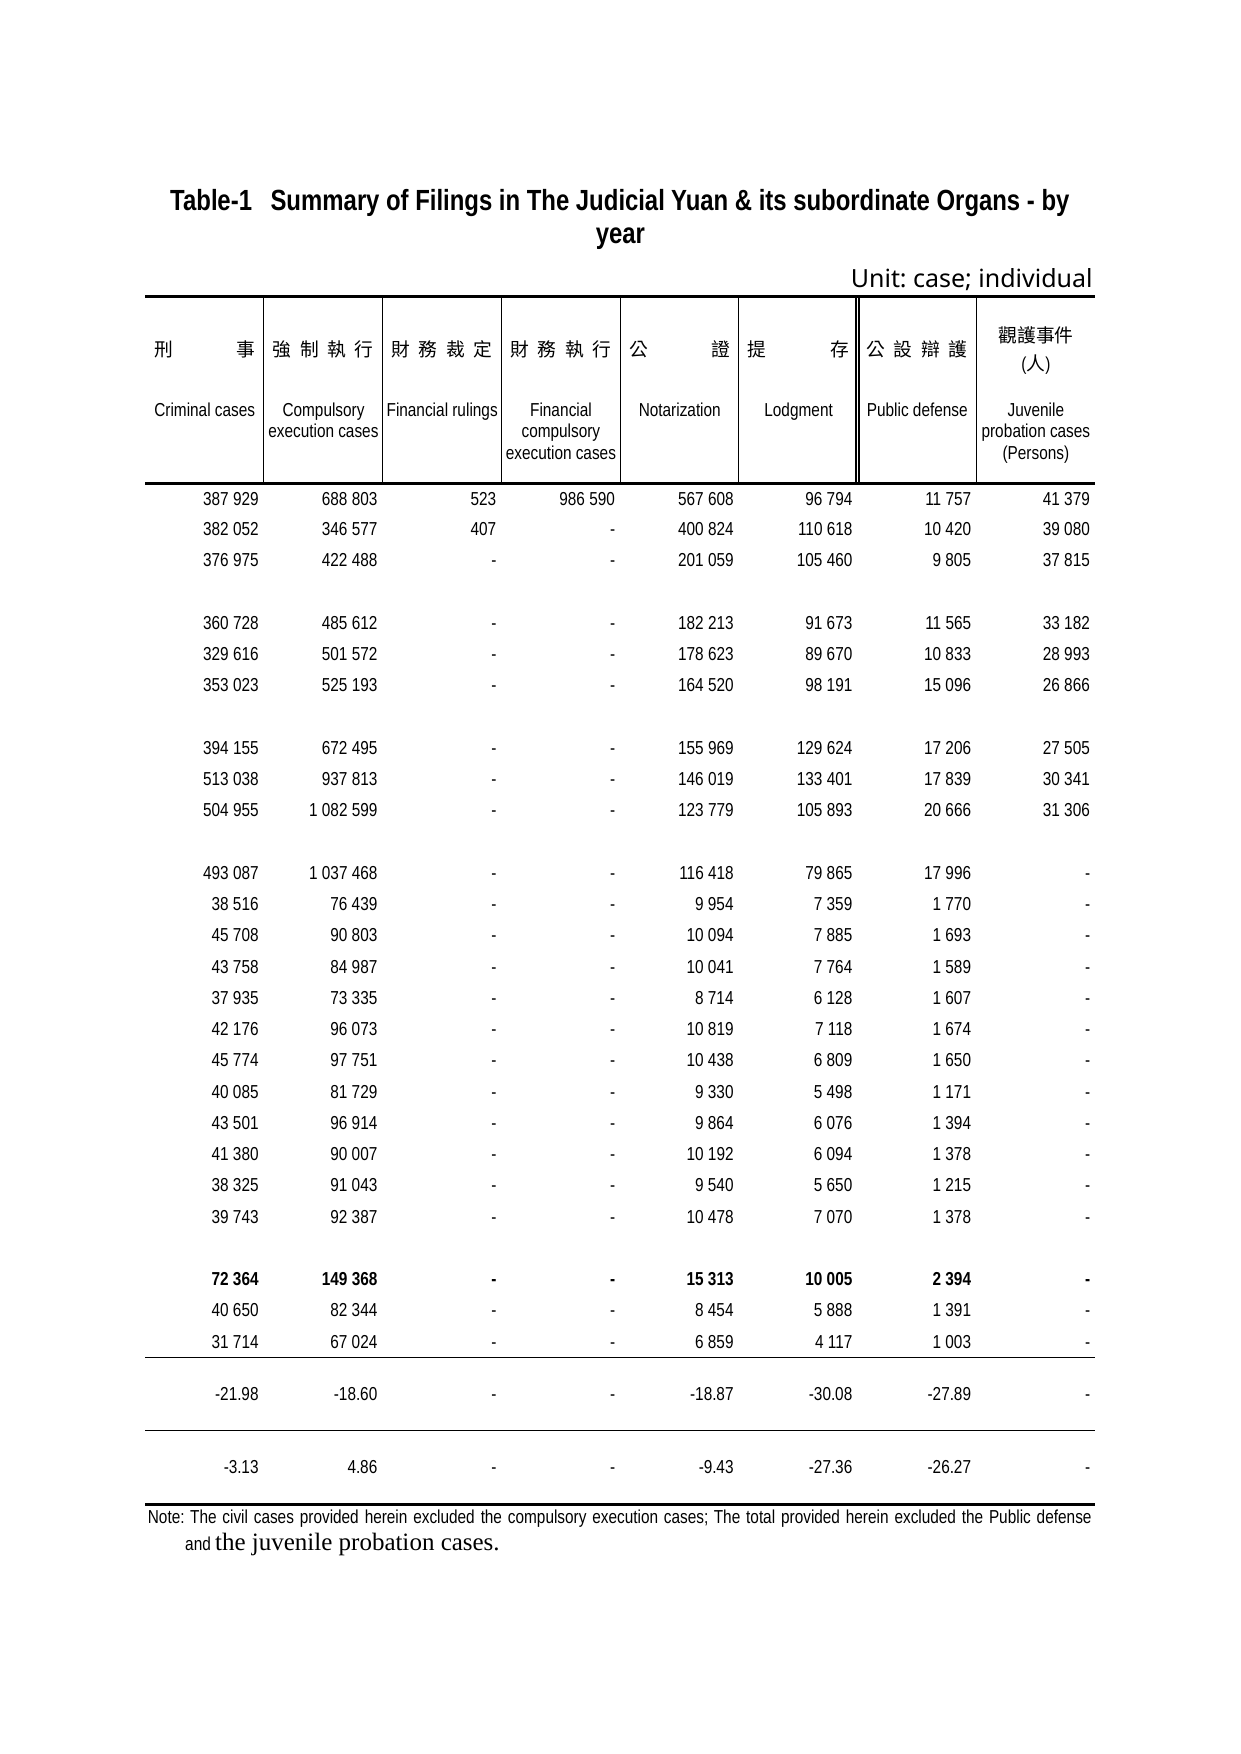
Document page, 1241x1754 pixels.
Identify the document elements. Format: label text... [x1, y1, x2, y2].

table_header 公證 [621, 298, 738, 399]
table_cell - [976, 1201, 1095, 1232]
table_cell [858, 826, 976, 857]
table_cell - [501, 1431, 620, 1503]
table_cell - [383, 857, 501, 888]
table_cell - [976, 1295, 1095, 1326]
table_cell 1 378 [858, 1201, 976, 1232]
text Unit: case; individual [148, 260, 1092, 294]
table_cell [383, 826, 501, 857]
table_cell 81 729 [264, 1076, 383, 1107]
table_cell [620, 826, 739, 857]
table_cell - [383, 982, 501, 1013]
table_cell - [501, 732, 620, 763]
table_cell 15 313 [620, 1263, 739, 1294]
table_cell - [383, 795, 501, 826]
table_cell Notarization [621, 399, 738, 482]
table_cell 513 038 [145, 763, 264, 794]
table_cell 387 929 [145, 485, 264, 513]
table_cell -27.36 [739, 1431, 858, 1503]
table_cell [976, 576, 1095, 607]
table_cell 10 833 [858, 638, 976, 669]
table_cell 11 565 [858, 607, 976, 638]
table_cell - [976, 1107, 1095, 1138]
table_cell 90 803 [264, 920, 383, 951]
table_cell 76 439 [264, 888, 383, 919]
table_cell 116 418 [620, 857, 739, 888]
table_cell [145, 576, 264, 607]
table_cell 92 387 [264, 1201, 383, 1232]
table_cell 20 666 [858, 795, 976, 826]
table_cell 91 673 [739, 607, 858, 638]
table_cell 1 589 [858, 951, 976, 982]
table_cell - [383, 1358, 501, 1430]
table_cell 672 495 [264, 732, 383, 763]
table_cell - [976, 1326, 1095, 1357]
table_cell 82 344 [264, 1295, 383, 1326]
table_cell 164 520 [620, 670, 739, 701]
table_cell [501, 1232, 620, 1263]
table_cell [976, 826, 1095, 857]
table_cell - [383, 1138, 501, 1169]
table_cell - [976, 951, 1095, 982]
table_cell - [383, 1326, 501, 1357]
table_cell 6 094 [739, 1138, 858, 1169]
table_cell -3.13 [145, 1431, 264, 1503]
table_cell [145, 826, 264, 857]
table_cell - [976, 1045, 1095, 1076]
table_cell - [501, 795, 620, 826]
table_cell [858, 1232, 976, 1263]
table_cell 40 650 [145, 1295, 264, 1326]
table_cell 1 693 [858, 920, 976, 951]
table_cell 5 650 [739, 1170, 858, 1201]
table_cell Juvenile probation cases (Persons) [977, 399, 1095, 482]
table_cell 353 023 [145, 670, 264, 701]
table_cell - [976, 1431, 1095, 1503]
table_cell 1 003 [858, 1326, 976, 1357]
table_cell 501 572 [264, 638, 383, 669]
table_cell 43 758 [145, 951, 264, 982]
table_cell - [501, 920, 620, 951]
table_cell 9 864 [620, 1107, 739, 1138]
table_cell 17 996 [858, 857, 976, 888]
table_cell 79 865 [739, 857, 858, 888]
table_cell 10 192 [620, 1138, 739, 1169]
table_cell 73 335 [264, 982, 383, 1013]
table_cell 42 176 [145, 1013, 264, 1044]
table_cell - [501, 1170, 620, 1201]
table_cell 40 085 [145, 1076, 264, 1107]
table_cell - [501, 545, 620, 576]
table_cell 7 885 [739, 920, 858, 951]
table_cell -27.89 [858, 1358, 976, 1430]
table_cell - [501, 1201, 620, 1232]
table_cell [620, 701, 739, 732]
table_cell - [501, 1358, 620, 1430]
table_cell [858, 701, 976, 732]
table_cell - [976, 1138, 1095, 1169]
table_cell [858, 576, 976, 607]
table_cell 10 005 [739, 1263, 858, 1294]
table_cell [739, 1232, 858, 1263]
table_cell 6 859 [620, 1326, 739, 1357]
table_cell - [501, 638, 620, 669]
table_cell [976, 701, 1095, 732]
table_cell - [501, 513, 620, 544]
table_cell 4.86 [264, 1431, 383, 1503]
table_cell - [976, 1076, 1095, 1107]
table_cell 67 024 [264, 1326, 383, 1357]
table_cell - [383, 1431, 501, 1503]
table_cell - [501, 763, 620, 794]
table_cell 10 094 [620, 920, 739, 951]
table_cell 45 708 [145, 920, 264, 951]
table_cell 37 935 [145, 982, 264, 1013]
table_cell 6 809 [739, 1045, 858, 1076]
table_cell 146 019 [620, 763, 739, 794]
table_cell - [976, 857, 1095, 888]
table_cell [145, 701, 264, 732]
table_cell 1 674 [858, 1013, 976, 1044]
table_cell - [501, 670, 620, 701]
table_cell 38 516 [145, 888, 264, 919]
table_cell 6 128 [739, 982, 858, 1013]
table_cell 7 070 [739, 1201, 858, 1232]
table_cell 5 888 [739, 1295, 858, 1326]
table_cell Compulsory execution cases [264, 399, 382, 482]
table_cell 37 815 [976, 545, 1095, 576]
table_cell 394 155 [145, 732, 264, 763]
table_cell - [383, 763, 501, 794]
table_cell 149 368 [264, 1263, 383, 1294]
table_cell - [976, 1263, 1095, 1294]
table_cell - [383, 888, 501, 919]
table_cell [264, 576, 383, 607]
table_cell 39 080 [976, 513, 1095, 544]
table_cell 7 764 [739, 951, 858, 982]
table_cell 33 182 [976, 607, 1095, 638]
table_cell 38 325 [145, 1170, 264, 1201]
table_header 公設辯護 [860, 298, 976, 399]
table_cell 9 330 [620, 1076, 739, 1107]
table_cell 937 813 [264, 763, 383, 794]
table_cell - [976, 982, 1095, 1013]
table_cell 39 743 [145, 1201, 264, 1232]
table_cell 10 819 [620, 1013, 739, 1044]
table_cell -18.60 [264, 1358, 383, 1430]
table_cell 26 866 [976, 670, 1095, 701]
table_cell 4 117 [739, 1326, 858, 1357]
table_cell - [501, 1138, 620, 1169]
table_cell 45 774 [145, 1045, 264, 1076]
table_cell [739, 826, 858, 857]
table_cell 986 590 [501, 485, 620, 513]
text Table-1 Summary of Filings in The Judicial Yuan & its subordinate Organs - by year [148, 183, 1092, 250]
table_cell 201 059 [620, 545, 739, 576]
table_cell - [501, 1107, 620, 1138]
table_cell 9 805 [858, 545, 976, 576]
table_cell Public defense [860, 399, 976, 482]
table_cell 407 [383, 513, 501, 544]
table_cell [976, 1232, 1095, 1263]
table_cell - [383, 1295, 501, 1326]
table_cell 1 770 [858, 888, 976, 919]
table_cell - [501, 951, 620, 982]
table_cell 41 380 [145, 1138, 264, 1169]
table_header 提存 [739, 298, 855, 399]
table_cell 8 714 [620, 982, 739, 1013]
table_cell 10 041 [620, 951, 739, 982]
table_cell 133 401 [739, 763, 858, 794]
table_cell [501, 576, 620, 607]
table_cell 485 612 [264, 607, 383, 638]
table_cell - [501, 1326, 620, 1357]
table_cell 360 728 [145, 607, 264, 638]
table_cell [264, 1232, 383, 1263]
table_cell 6 076 [739, 1107, 858, 1138]
table_cell - [383, 920, 501, 951]
table_cell [620, 1232, 739, 1263]
table_cell -30.08 [739, 1358, 858, 1430]
table_cell [383, 701, 501, 732]
table_cell 688 803 [264, 485, 383, 513]
table_cell 31 714 [145, 1326, 264, 1357]
table_cell 567 608 [620, 485, 739, 513]
table_cell 525 193 [264, 670, 383, 701]
table_cell [264, 701, 383, 732]
table_cell 7 359 [739, 888, 858, 919]
table_cell [739, 701, 858, 732]
table_cell 1 082 599 [264, 795, 383, 826]
table_cell - [383, 1107, 501, 1138]
table_cell 96 794 [739, 485, 858, 513]
table_cell 15 096 [858, 670, 976, 701]
table_cell - [501, 1295, 620, 1326]
table_cell 91 043 [264, 1170, 383, 1201]
table_cell -9.43 [620, 1431, 739, 1503]
table_cell - [976, 1170, 1095, 1201]
table_cell 523 [383, 485, 501, 513]
table_cell 90 007 [264, 1138, 383, 1169]
table_cell - [383, 545, 501, 576]
table_cell 329 616 [145, 638, 264, 669]
table_cell 98 191 [739, 670, 858, 701]
table_cell 30 341 [976, 763, 1095, 794]
table_cell - [501, 607, 620, 638]
table_cell [383, 576, 501, 607]
table_cell -26.27 [858, 1431, 976, 1503]
table_cell - [501, 1076, 620, 1107]
table_cell 346 577 [264, 513, 383, 544]
table_cell 123 779 [620, 795, 739, 826]
table_cell - [383, 951, 501, 982]
table_cell 5 498 [739, 1076, 858, 1107]
table_cell 28 993 [976, 638, 1095, 669]
table_cell 7 118 [739, 1013, 858, 1044]
table_cell 10 438 [620, 1045, 739, 1076]
table_cell 155 969 [620, 732, 739, 763]
table_cell - [383, 1201, 501, 1232]
table_cell 1 394 [858, 1107, 976, 1138]
table_cell [501, 826, 620, 857]
table_cell [739, 576, 858, 607]
table_cell -21.98 [145, 1358, 264, 1430]
table_cell 382 052 [145, 513, 264, 544]
table_cell 17 839 [858, 763, 976, 794]
table_header 財務裁定 [383, 298, 501, 399]
table_cell 10 478 [620, 1201, 739, 1232]
table_cell 1 215 [858, 1170, 976, 1201]
table_cell 422 488 [264, 545, 383, 576]
table_cell 97 751 [264, 1045, 383, 1076]
table_cell 27 505 [976, 732, 1095, 763]
table_cell 9 540 [620, 1170, 739, 1201]
table_cell 2 394 [858, 1263, 976, 1294]
table_header 刑事 [145, 298, 263, 399]
table_cell 96 073 [264, 1013, 383, 1044]
table_cell 41 379 [976, 485, 1095, 513]
table_cell 11 757 [858, 485, 976, 513]
table_cell 72 364 [145, 1263, 264, 1294]
table_cell Financial rulings [383, 399, 501, 482]
table_cell - [976, 1358, 1095, 1430]
table_cell - [501, 1263, 620, 1294]
table_cell - [383, 1263, 501, 1294]
table_cell 182 213 [620, 607, 739, 638]
table_cell 1 391 [858, 1295, 976, 1326]
table_cell 400 824 [620, 513, 739, 544]
table_cell 493 087 [145, 857, 264, 888]
table_cell 1 607 [858, 982, 976, 1013]
table_cell - [383, 607, 501, 638]
table_cell 178 623 [620, 638, 739, 669]
table_cell - [383, 638, 501, 669]
table_cell - [383, 1076, 501, 1107]
table_cell - [976, 920, 1095, 951]
table_cell 84 987 [264, 951, 383, 982]
table_cell [145, 1232, 264, 1263]
table_cell 10 420 [858, 513, 976, 544]
table_header 觀護事件 (人) [977, 298, 1095, 399]
table_cell 89 670 [739, 638, 858, 669]
table_cell 1 037 468 [264, 857, 383, 888]
table_cell Financial compulsory execution cases [502, 399, 620, 482]
table_header 財務執行 [502, 298, 620, 399]
table_cell - [501, 888, 620, 919]
table_cell - [501, 982, 620, 1013]
table_cell 504 955 [145, 795, 264, 826]
table_cell [620, 576, 739, 607]
table_cell -18.87 [620, 1358, 739, 1430]
table_cell - [383, 670, 501, 701]
table_header 強制執行 [264, 298, 382, 399]
table_cell 105 893 [739, 795, 858, 826]
table_cell [383, 1232, 501, 1263]
table_cell - [383, 1013, 501, 1044]
table_cell - [383, 732, 501, 763]
table_cell 1 171 [858, 1076, 976, 1107]
table_cell - [501, 857, 620, 888]
table_cell 31 306 [976, 795, 1095, 826]
table_cell 1 378 [858, 1138, 976, 1169]
table_cell - [383, 1045, 501, 1076]
table_cell 96 914 [264, 1107, 383, 1138]
table_cell 1 650 [858, 1045, 976, 1076]
table_cell 105 460 [739, 545, 858, 576]
table_cell Lodgment [739, 399, 855, 482]
table_cell 8 454 [620, 1295, 739, 1326]
table_cell [501, 701, 620, 732]
table_cell 9 954 [620, 888, 739, 919]
table_cell 43 501 [145, 1107, 264, 1138]
table_cell - [501, 1013, 620, 1044]
table_cell - [501, 1045, 620, 1076]
table_cell 376 975 [145, 545, 264, 576]
table_cell 129 624 [739, 732, 858, 763]
table_cell Criminal cases [145, 399, 263, 482]
table_cell 110 618 [739, 513, 858, 544]
table_cell - [976, 1013, 1095, 1044]
table_cell 17 206 [858, 732, 976, 763]
table_cell - [976, 888, 1095, 919]
text Note: The civil cases provided herein excluded the compulsory execution cases; The total provided herein excluded the Public defense and the juvenile probation cases. [148, 1506, 1092, 1556]
table_cell [264, 826, 383, 857]
table_cell - [383, 1170, 501, 1201]
